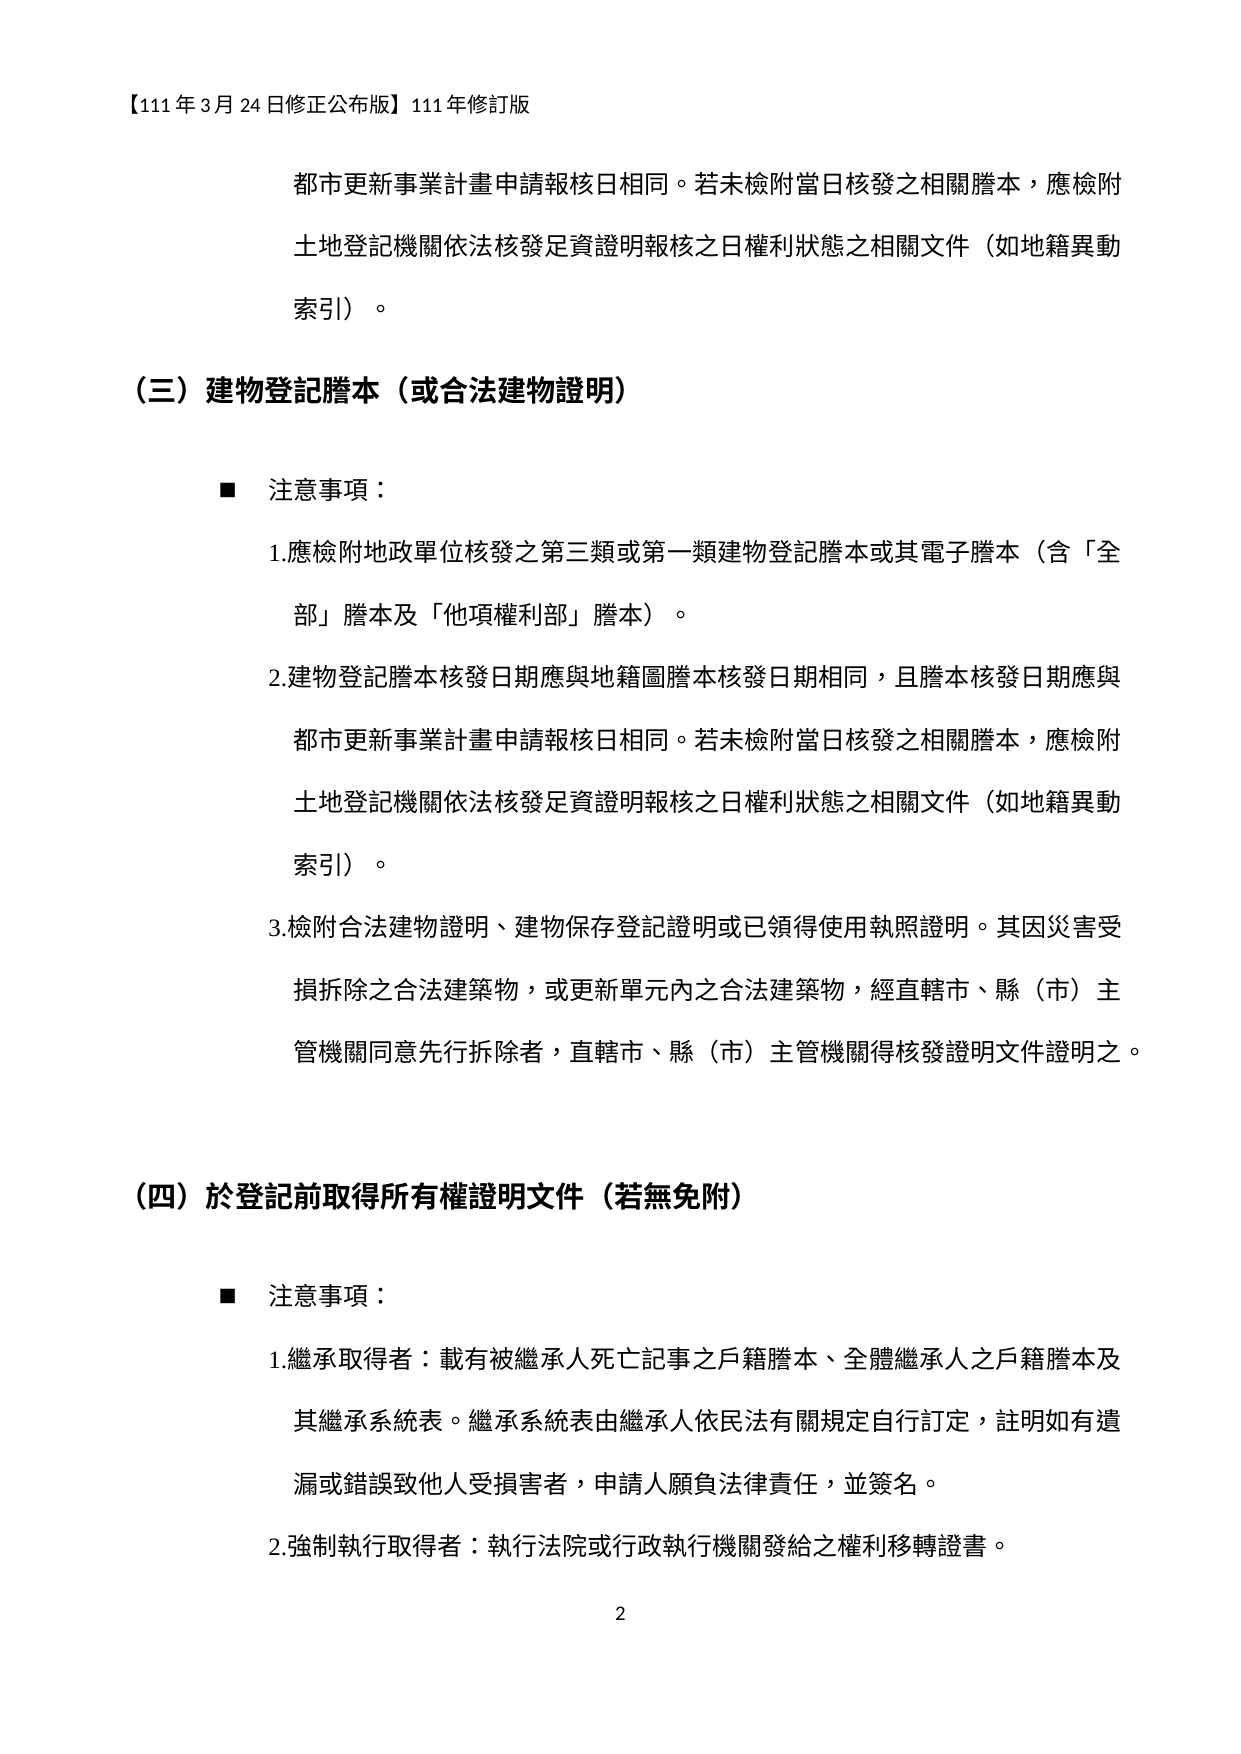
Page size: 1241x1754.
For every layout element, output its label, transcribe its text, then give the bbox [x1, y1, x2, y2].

text 2.強制執行取得者：執行法院或行政執行機關發給之權利移轉證書。 [268, 1503, 1122, 1566]
text 3.檢附合法建物證明、建物保存登記證明或已領得使用執照證明。其因災害受損拆除之合法建築物，或更新單元內之合法建築物，經直轄市、縣（市）主管機關同意先行拆除者，直轄市、縣（市）主管機關得核發證明文件證明之。 [268, 884, 1122, 1134]
list 注意事項： [218, 447, 1122, 509]
text （三）建物登記謄本（或合法建物證明） [118, 347, 1122, 409]
text 1.應檢附地政單位核發之第三類或第一類建物登記謄本或其電子謄本（含「全部」謄本及「他項權利部」謄本）。 [268, 509, 1122, 634]
list 注意事項： [218, 1253, 1122, 1316]
text （四）於登記前取得所有權證明文件（若無免附） [118, 1153, 1122, 1216]
text 1.繼承取得者：載有被繼承人死亡記事之戶籍謄本、全體繼承人之戶籍謄本及其繼承系統表。繼承系統表由繼承人依民法有關規定自行訂定，註明如有遺漏或錯誤致他人受損害者，申請人願負法律責任，並簽名。 [268, 1316, 1122, 1503]
text 2.建物登記謄本核發日期應與地籍圖謄本核發日期相同，且謄本核發日期應與都市更新事業計畫申請報核日相同。若未檢附當日核發之相關謄本，應檢附土地登記機關依法核發足資證明報核之日權利狀態之相關文件（如地籍異動索引）。 [268, 634, 1122, 884]
text 都市更新事業計畫申請報核日相同。若未檢附當日核發之相關謄本，應檢附土地登記機關依法核發足資證明報核之日權利狀態之相關文件（如地籍異動索引）。 [268, 141, 1122, 328]
